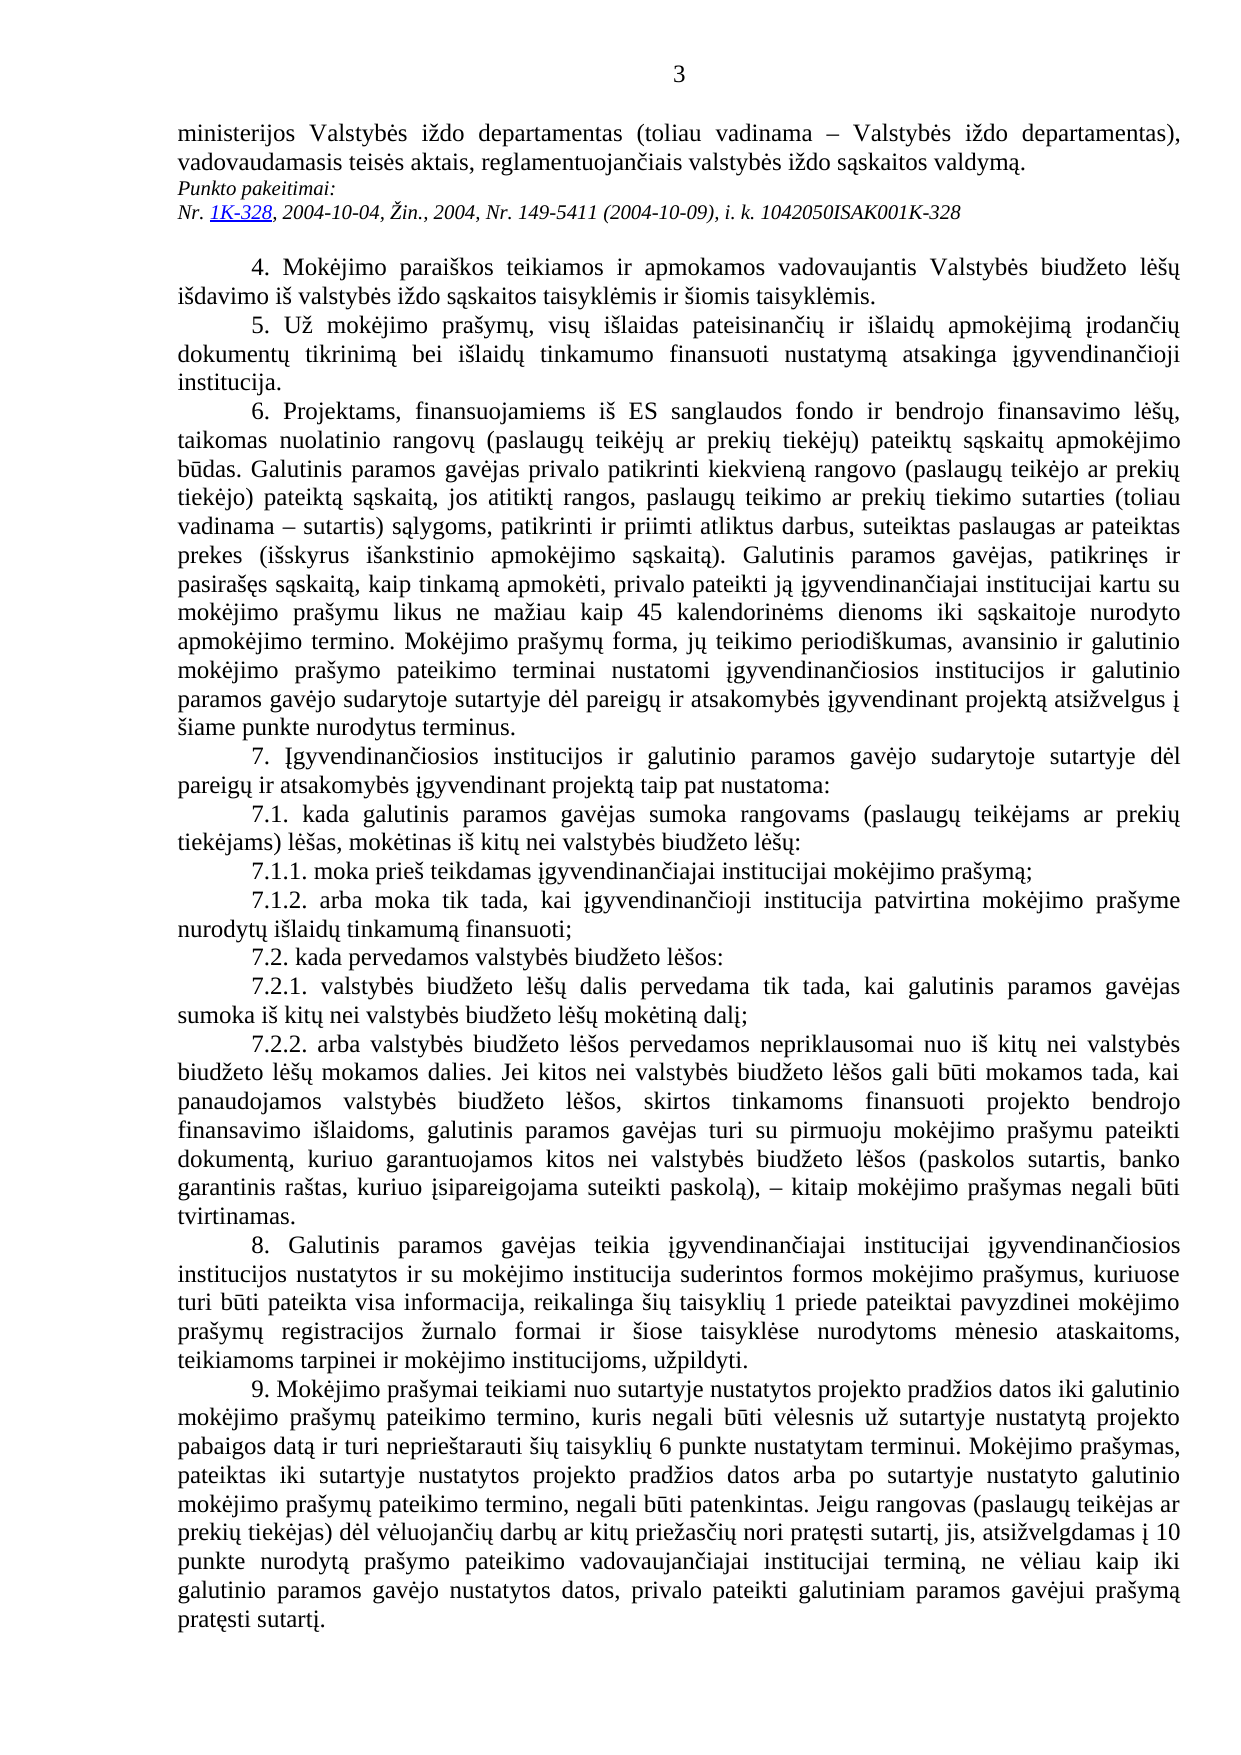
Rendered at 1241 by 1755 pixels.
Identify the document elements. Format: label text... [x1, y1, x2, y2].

text Punkto pakeitimai: [177, 176, 1181, 200]
text 7.1.2. arba moka tik tada, kai įgyvendinančioji institucija patvirtina mokėjimo prašyme nurodytų išlaidų tinkamumą finansuoti; [177, 885, 1181, 942]
text 7. Įgyvendinančiosios institucijos ir galutinio paramos gavėjo sudarytoje sutartyje dėl pareigų ir atsakomybės įgyvendinant projektą taip pat nustatoma: [177, 741, 1181, 799]
text 9. Mokėjimo prašymai teikiami nuo sutartyje nustatytos projekto pradžios datos iki galutinio mokėjimo prašymų pateikimo termino, kuris negali būti vėlesnis už sutartyje nustatytą projekto pabaigos datą ir turi neprieštarauti šių taisyklių 6 punkte nustatytam terminui. Mokėjimo prašymas, pateiktas iki sutartyje nustatytos projekto pradžios datos arba po sutartyje nustatyto galutinio mokėjimo prašymų pateikimo termino, negali būti patenkintas. Jeigu rangovas (paslaugų teikėjas ar prekių tiekėjas) dėl vėluojančių darbų ar kitų priežasčių nori pratęsti sutartį, jis, atsižvelgdamas į 10 punkte nurodytą prašymo pateikimo vadovaujančiajai institucijai terminą, ne vėliau kaip iki galutinio paramos gavėjo nustatytos datos, privalo pateikti galutiniam paramos gavėjui prašymą pratęsti sutartį. [177, 1374, 1181, 1632]
text 5. Už mokėjimo prašymų, visų išlaidas pateisinančių ir išlaidų apmokėjimą įrodančių dokumentų tikrinimą bei išlaidų tinkamumo finansuoti nustatymą atsakinga įgyvendinančioji institucija. [177, 310, 1181, 396]
text 7.2. kada pervedamos valstybės biudžeto lėšos: [177, 942, 1181, 971]
text 7.2.2. arba valstybės biudžeto lėšos pervedamos nepriklausomai nuo iš kitų nei valstybės biudžeto lėšų mokamos dalies. Jei kitos nei valstybės biudžeto lėšos gali būti mokamos tada, kai panaudojamos valstybės biudžeto lėšos, skirtos tinkamoms finansuoti projekto bendrojo finansavimo išlaidoms, galutinis paramos gavėjas turi su pirmuoju mokėjimo prašymu pateikti dokumentą, kuriuo garantuojamos kitos nei valstybės biudžeto lėšos (paskolos sutartis, banko garantinis raštas, kuriuo įsipareigojama suteikti paskolą), – kitaip mokėjimo prašymas negali būti tvirtinamas. [177, 1029, 1181, 1230]
text Nr. 1K-328, 2004-10-04, Žin., 2004, Nr. 149-5411 (2004-10-09), i. k. 1042050ISAK001K-328 [177, 200, 1181, 224]
text 4. Mokėjimo paraiškos teikiamos ir apmokamos vadovaujantis Valstybės biudžeto lėšų išdavimo iš valstybės iždo sąskaitos taisyklėmis ir šiomis taisyklėmis. [177, 252, 1181, 310]
text 7.1.1. moka prieš teikdamas įgyvendinančiajai institucijai mokėjimo prašymą; [177, 856, 1181, 885]
text 8. Galutinis paramos gavėjas teikia įgyvendinančiajai institucijai įgyvendinančiosios institucijos nustatytos ir su mokėjimo institucija suderintos formos mokėjimo prašymus, kuriuose turi būti pateikta visa informacija, reikalinga šių taisyklių 1 priede pateiktai pavyzdinei mokėjimo prašymų registracijos žurnalo formai ir šiose taisyklėse nurodytoms mėnesio ataskaitoms, teikiamoms tarpinei ir mokėjimo institucijoms, užpildyti. [177, 1230, 1181, 1374]
text ministerijos Valstybės iždo departamentas (toliau vadinama – Valstybės iždo departamentas), vadovaudamasis teisės aktais, reglamentuojančiais valstybės iždo sąskaitos valdymą. [177, 118, 1181, 176]
text 7.2.1. valstybės biudžeto lėšų dalis pervedama tik tada, kai galutinis paramos gavėjas sumoka iš kitų nei valstybės biudžeto lėšų mokėtiną dalį; [177, 971, 1181, 1029]
text 6. Projektams, finansuojamiems iš ES sanglaudos fondo ir bendrojo finansavimo lėšų, taikomas nuolatinio rangovų (paslaugų teikėjų ar prekių tiekėjų) pateiktų sąskaitų apmokėjimo būdas. Galutinis paramos gavėjas privalo patikrinti kiekvieną rangovo (paslaugų teikėjo ar prekių tiekėjo) pateiktą sąskaitą, jos atitiktį rangos, paslaugų teikimo ar prekių tiekimo sutarties (toliau vadinama – sutartis) sąlygoms, patikrinti ir priimti atliktus darbus, suteiktas paslaugas ar pateiktas prekes (išskyrus išankstinio apmokėjimo sąskaitą). Galutinis paramos gavėjas, patikrinęs ir pasirašęs sąskaitą, kaip tinkamą apmokėti, privalo pateikti ją įgyvendinančiajai institucijai kartu su mokėjimo prašymu likus ne mažiau kaip 45 kalendorinėms dienoms iki sąskaitoje nurodyto apmokėjimo termino. Mokėjimo prašymų forma, jų teikimo periodiškumas, avansinio ir galutinio mokėjimo prašymo pateikimo terminai nustatomi įgyvendinančiosios institucijos ir galutinio paramos gavėjo sudarytoje sutartyje dėl pareigų ir atsakomybės įgyvendinant projektą atsižvelgus į šiame punkte nurodytus terminus. [177, 396, 1181, 741]
text 7.1. kada galutinis paramos gavėjas sumoka rangovams (paslaugų teikėjams ar prekių tiekėjams) lėšas, mokėtinas iš kitų nei valstybės biudžeto lėšų: [177, 799, 1181, 856]
